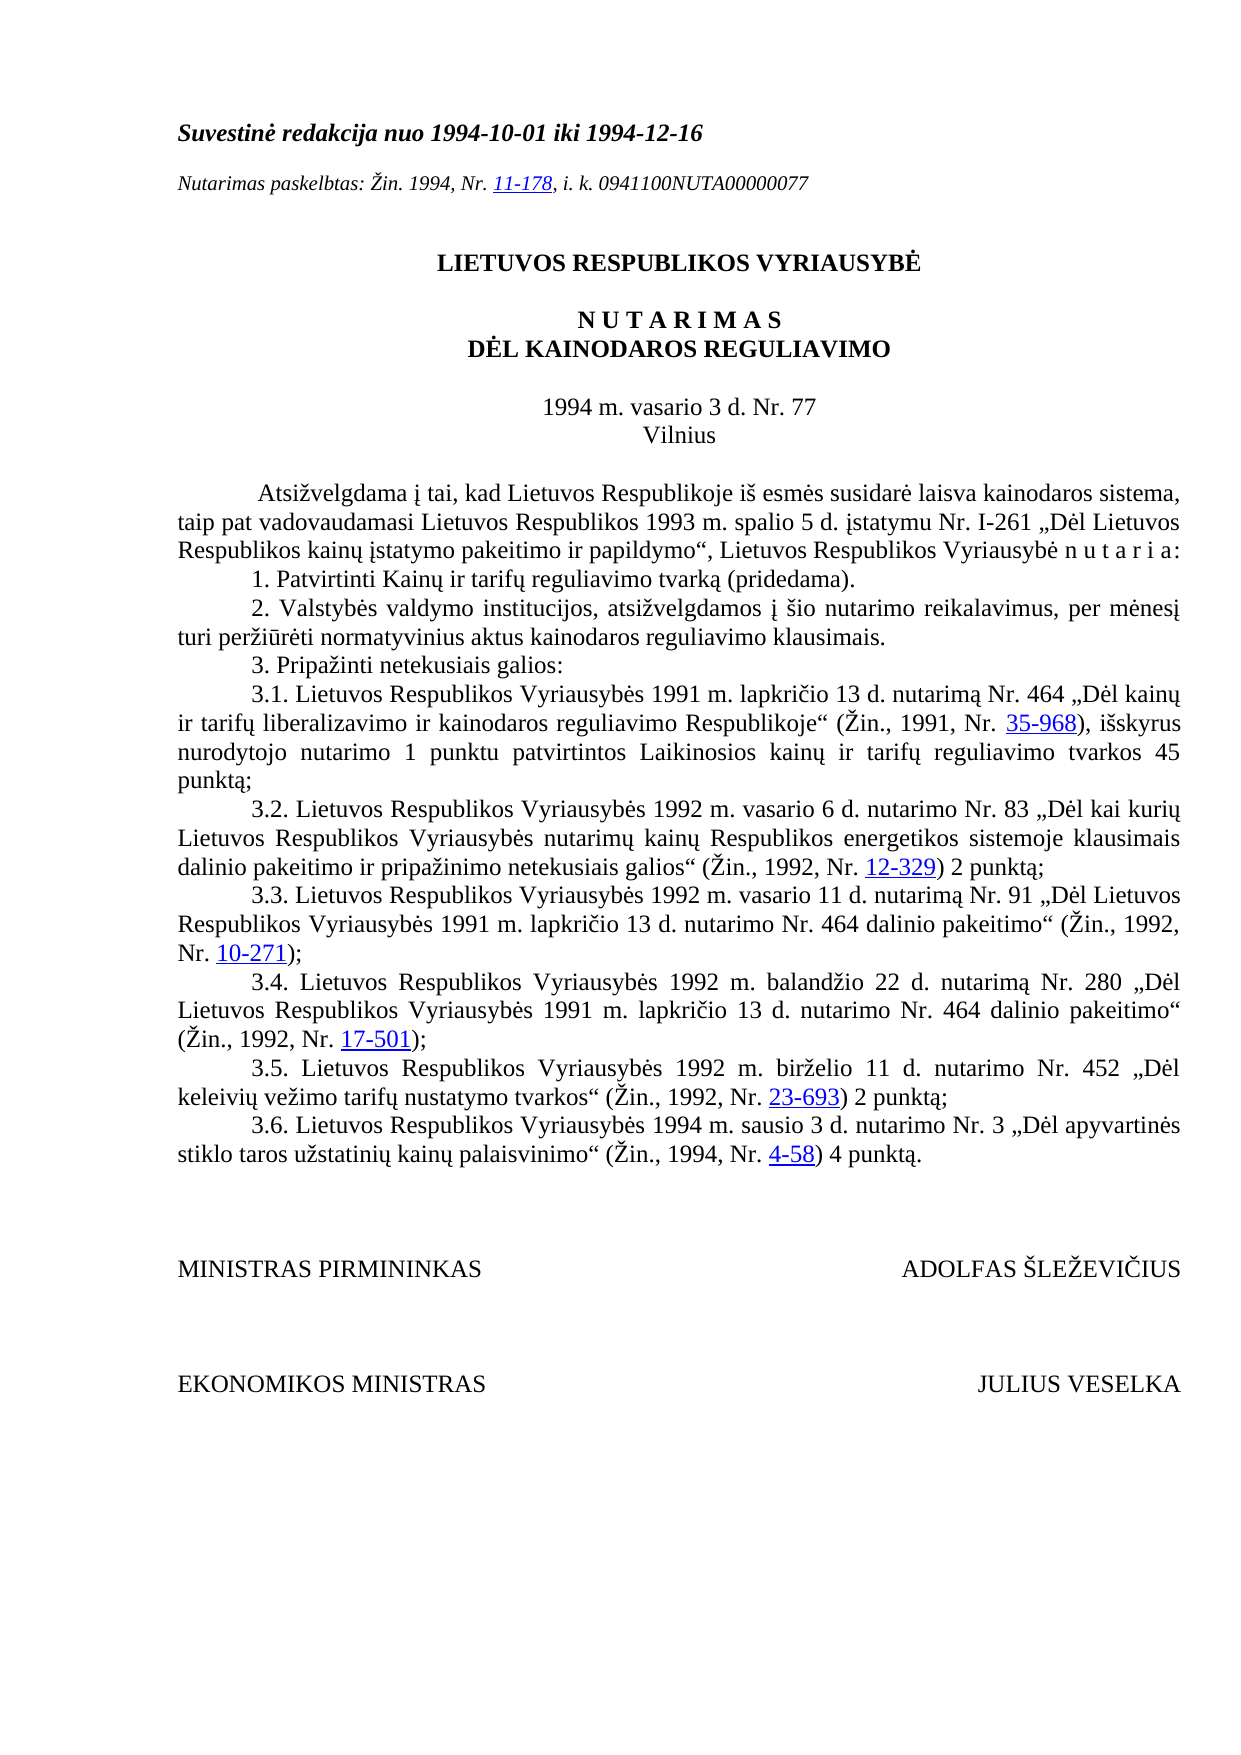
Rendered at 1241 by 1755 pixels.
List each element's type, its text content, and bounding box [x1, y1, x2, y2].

text 3.6. Lietuvos Respublikos Vyriausybės 1994 m. sausio 3 d. nutarimo Nr. 3 „Dėl apyvartinės stiklo taros užstatinių kainų palaisvinimo“ (Žin., 1994, Nr. 4-58) 4 punktą. [177, 1110, 1181, 1168]
text 2. Valstybės valdymo institucijos, atsižvelgdamos į šio nutarimo reikalavimus, per mėnesį turi peržiūrėti normatyvinius aktus kainodaros reguliavimo klausimais. [177, 593, 1181, 650]
text DĖL KAINODAROS REGULIAVIMO [177, 334, 1181, 363]
text 3.4. Lietuvos Respublikos Vyriausybės 1992 m. balandžio 22 d. nutarimą Nr. 280 „Dėl Lietuvos Respublikos Vyriausybės 1991 m. lapkričio 13 d. nutarimo Nr. 464 dalinio pakeitimo“ (Žin., 1992, Nr. 17-501); [177, 967, 1181, 1053]
text LIETUVOS RESPUBLIKOS VYRIAUSYBĖ [177, 248, 1181, 277]
text MINISTRAS PIRMININKAS ADOLFAS ŠLEŽEVIČIUS [177, 1254, 1181, 1283]
text 3.3. Lietuvos Respublikos Vyriausybės 1992 m. vasario 11 d. nutarimą Nr. 91 „Dėl Lietuvos Respublikos Vyriausybės 1991 m. lapkričio 13 d. nutarimo Nr. 464 dalinio pakeitimo“ (Žin., 1992, Nr. 10-271); [177, 880, 1181, 967]
text 3.2. Lietuvos Respublikos Vyriausybės 1992 m. vasario 6 d. nutarimo Nr. 83 „Dėl kai kurių Lietuvos Respublikos Vyriausybės nutarimų kainų Respublikos energetikos sistemoje klausimais dalinio pakeitimo ir pripažinimo netekusiais galios“ (Žin., 1992, Nr. 12-329) 2 punktą; [177, 794, 1181, 880]
text 3.5. Lietuvos Respublikos Vyriausybės 1992 m. birželio 11 d. nutarimo Nr. 452 „Dėl keleivių vežimo tarifų nustatymo tvarkos“ (Žin., 1992, Nr. 23-693) 2 punktą; [177, 1053, 1181, 1110]
text N U T A R I M A S [177, 305, 1181, 334]
text 1. Patvirtinti Kainų ir tarifų reguliavimo tvarką (pridedama). [177, 564, 1181, 593]
text Vilnius [177, 420, 1181, 449]
text 1994 m. vasario 3 d. Nr. 77 [177, 392, 1181, 420]
text Nutarimas paskelbtas: Žin. 1994, Nr. 11-178, i. k. 0941100NUTA00000077 [177, 171, 1181, 195]
text Suvestinė redakcija nuo 1994-10-01 iki 1994-12-16 [177, 118, 1181, 147]
text Atsižvelgdama į tai, kad Lietuvos Respublikoje iš esmės susidarė laisva kainodaros sistema, taip pat vadovaudamasi Lietuvos Respublikos 1993 m. spalio 5 d. įstatymu Nr. I-261 „Dėl Lietuvos Respublikos kainų įstatymo pakeitimo ir papildymo“, Lietuvos Respublikos Vyriausybė nutaria: [177, 478, 1181, 564]
text 3. Pripažinti netekusiais galios: [177, 650, 1181, 679]
text EKONOMIKOS MINISTRAS JULIUS VESELKA [177, 1369, 1181, 1398]
text 3.1. Lietuvos Respublikos Vyriausybės 1991 m. lapkričio 13 d. nutarimą Nr. 464 „Dėl kainų ir tarifų liberalizavimo ir kainodaros reguliavimo Respublikoje“ (Žin., 1991, Nr. 35-968), išskyrus nurodytojo nutarimo 1 punktu patvirtintos Laikinosios kainų ir tarifų reguliavimo tvarkos 45 punktą; [177, 679, 1181, 794]
